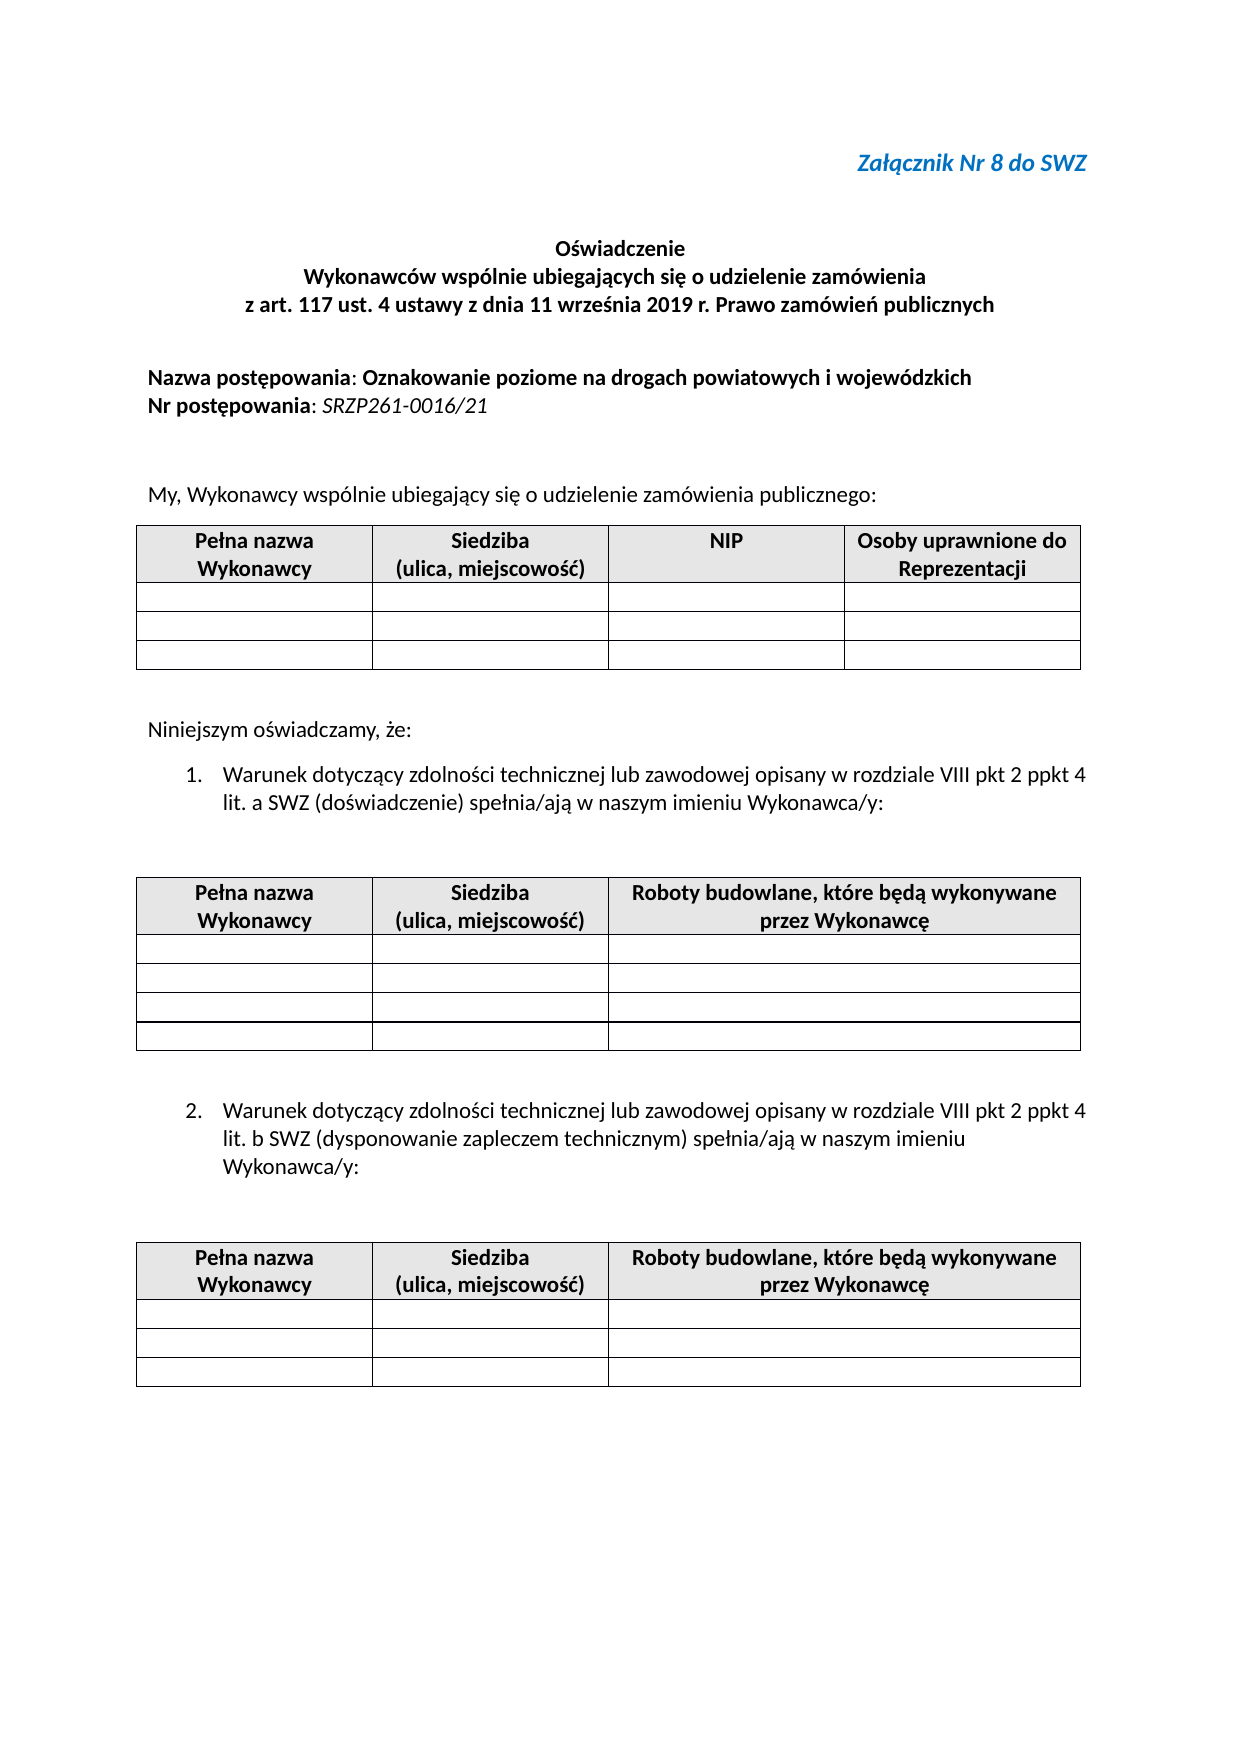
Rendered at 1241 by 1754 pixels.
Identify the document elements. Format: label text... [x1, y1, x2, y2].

table_header Pełna nazwa Wykonawcy [137, 1243, 372, 1299]
table_header Pełna nazwa Wykonawcy [137, 526, 372, 582]
table_cell [609, 964, 1080, 992]
table_cell [373, 1023, 608, 1050]
table_cell [373, 935, 608, 963]
table_cell [845, 641, 1080, 669]
table_cell [137, 1300, 372, 1328]
table_cell [373, 641, 608, 669]
table_cell [609, 1329, 1080, 1357]
list Warunek dotyczący zdolności technicznej lub zawodowej opisany w rozdziale VIII pkt 2 ppkt 4 lit. a SWZ (doświadczenie) spełnia/ają w naszym imieniu Wykonawca/y: [185, 760, 1093, 816]
table_header Siedziba (ulica, miejscowość) [373, 878, 608, 934]
table_cell [137, 935, 372, 963]
table_cell [373, 964, 608, 992]
table_header Osoby uprawnione do Reprezentacji [845, 526, 1080, 582]
table_header Siedziba (ulica, miejscowość) [373, 1243, 608, 1299]
text Załącznik Nr 8 do SWZ [148, 148, 1093, 178]
table_cell [609, 1023, 1080, 1050]
text My, Wykonawcy wspólnie ubiegający się o udzielenie zamówienia publicznego: [148, 480, 1093, 508]
table_cell [373, 1329, 608, 1357]
table_header NIP [609, 526, 844, 582]
table_cell [373, 583, 608, 611]
table_cell [609, 935, 1080, 963]
table_cell [137, 1329, 372, 1357]
table_cell [137, 641, 372, 669]
table_cell [609, 641, 844, 669]
table_cell [137, 1023, 372, 1050]
text z art. 117 ust. 4 ustawy z dnia 11 września 2019 r. Prawo zamówień publicznych [148, 290, 1093, 318]
table_cell [373, 612, 608, 640]
table_cell [373, 1358, 608, 1386]
table_header Roboty budowlane, które będą wykonywane przez Wykonawcę [609, 1243, 1080, 1299]
table_cell [609, 612, 844, 640]
text Niniejszym oświadczamy, że: [148, 715, 1093, 743]
table_header Siedziba (ulica, miejscowość) [373, 526, 608, 582]
table_cell [845, 583, 1080, 611]
table_header Roboty budowlane, które będą wykonywane przez Wykonawcę [609, 878, 1080, 934]
table_header Pełna nazwa Wykonawcy [137, 878, 372, 934]
table_cell [609, 1300, 1080, 1328]
list Warunek dotyczący zdolności technicznej lub zawodowej opisany w rozdziale VIII pkt 2 ppkt 4 lit. b SWZ (dysponowanie zapleczem technicznym) spełnia/ają w naszym imieniu Wykonawca/y: [185, 1096, 1093, 1180]
text Nazwa postępowania: Oznakowanie poziome na drogach powiatowych i wojewódzkich Nr postępowania: SRZP261-0016/21 [148, 363, 1093, 419]
text Wykonawców wspólnie ubiegających się o udzielenie zamówienia [148, 262, 1093, 290]
table_cell [609, 993, 1080, 1021]
table_cell [373, 1300, 608, 1328]
table_cell [137, 1358, 372, 1386]
table_cell [845, 612, 1080, 640]
table_cell [373, 993, 608, 1021]
table_cell [137, 583, 372, 611]
table_cell [137, 964, 372, 992]
table_cell [609, 1358, 1080, 1386]
table_cell [137, 612, 372, 640]
table_cell [609, 583, 844, 611]
text Oświadczenie [148, 234, 1093, 262]
table_cell [137, 993, 372, 1021]
